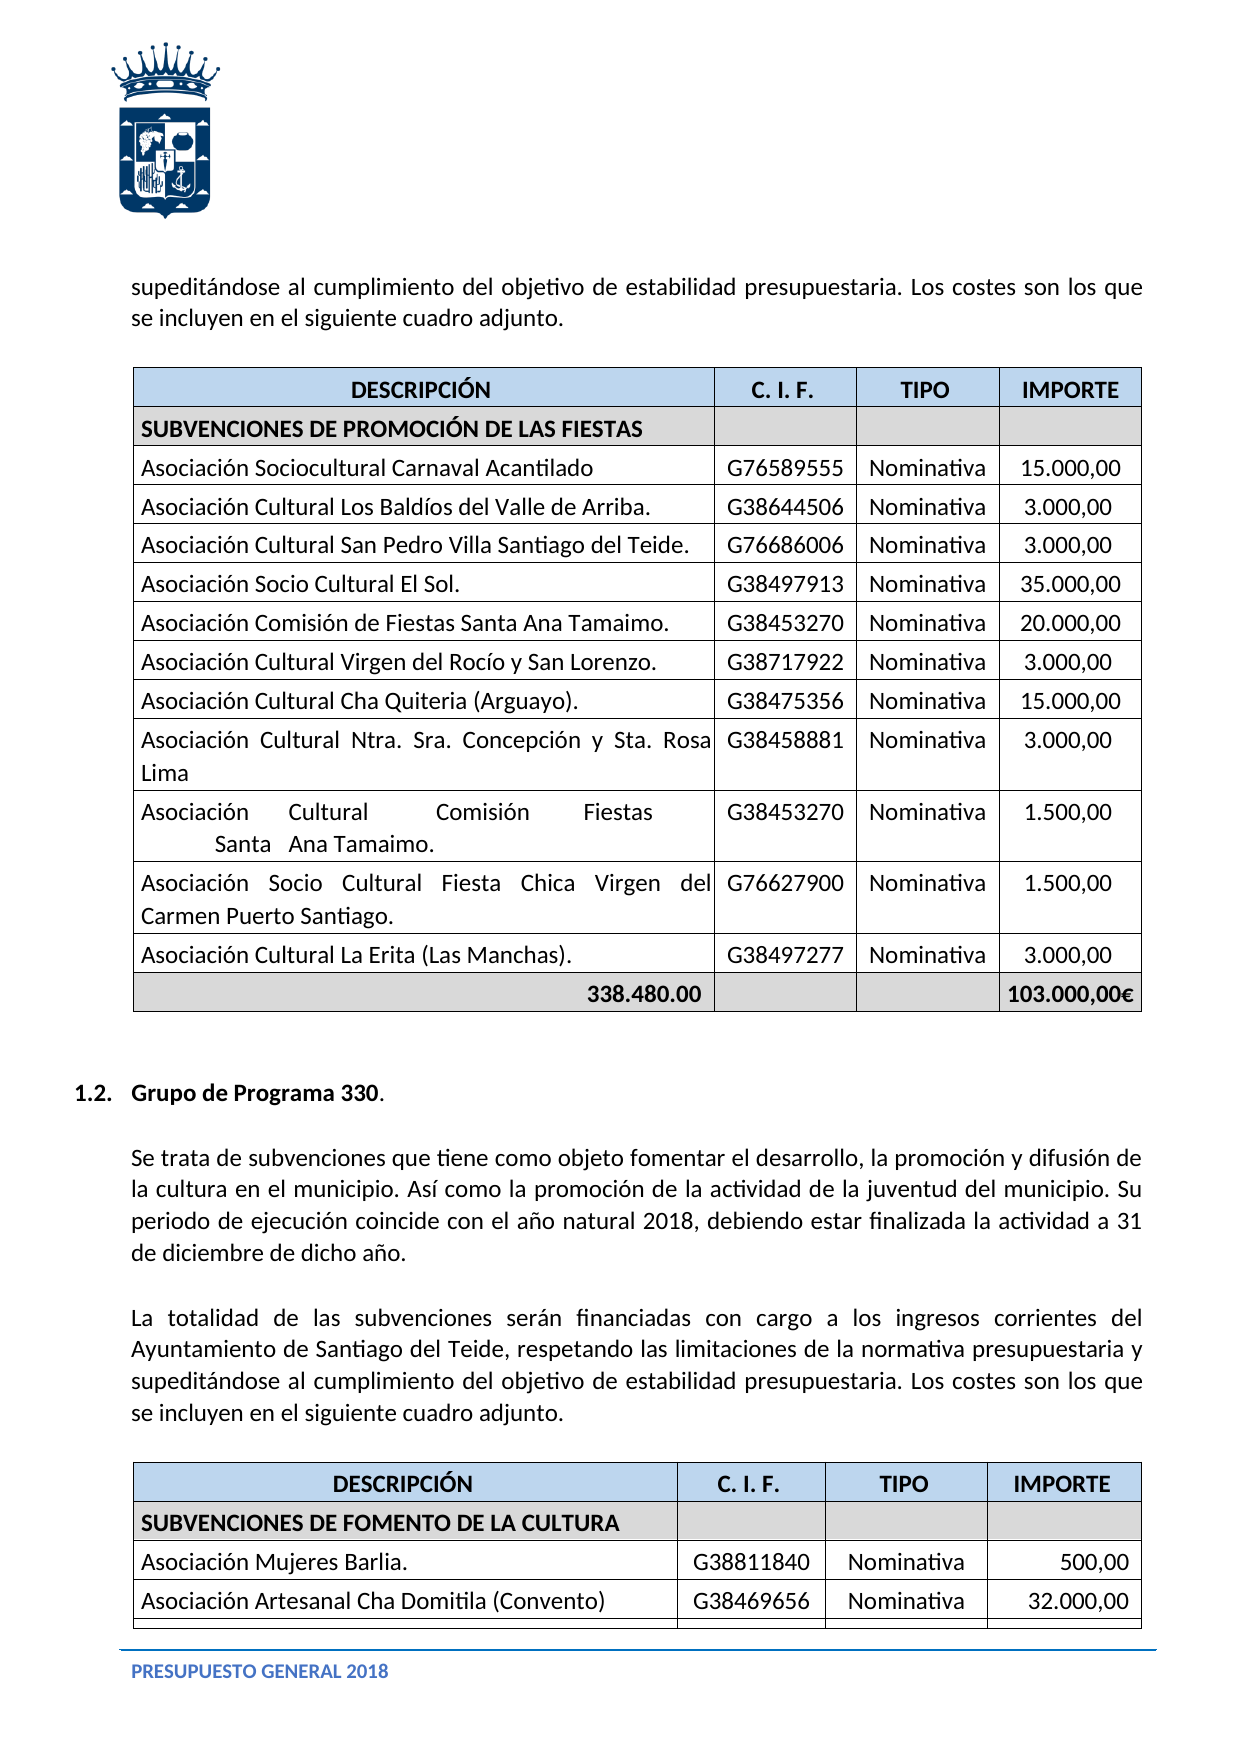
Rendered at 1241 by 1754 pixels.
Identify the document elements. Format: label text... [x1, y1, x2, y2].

table_cell Nominativa [857, 791, 999, 861]
table_cell Nominativa [857, 934, 999, 972]
table_cell G38458881 [715, 719, 856, 789]
table_cell [857, 407, 999, 445]
table_cell 3.000,00 [1000, 524, 1141, 562]
table_cell G38717922 [715, 641, 856, 679]
table_cell G38497913 [715, 563, 856, 601]
table_cell 15.000,00 [1000, 446, 1141, 484]
table_cell [715, 973, 856, 1011]
table_cell Asociación Mujeres Barlia. [134, 1541, 677, 1578]
table_cell [988, 1619, 1141, 1628]
table_cell Asociación Socio Cultural Fiesta Chica Virgen del Carmen Puerto Santiago. [134, 862, 714, 933]
table_cell 1.500,00 [1000, 791, 1141, 861]
table_cell 1.500,00 [1000, 862, 1141, 933]
table_cell 3.000,00 [1000, 934, 1141, 972]
table_cell [1000, 407, 1141, 445]
table_cell Nominativa [826, 1580, 987, 1617]
table_cell Asociación Cultural Ntra. Sra. Concepción y Sta. Rosa Lima [134, 719, 714, 789]
table_cell Nominativa [826, 1541, 987, 1578]
table_header TIPO [826, 1463, 987, 1501]
table_cell Nominativa [857, 446, 999, 484]
text La totalidad de las subvenciones serán financiadas con cargo a los ingresos corrientes del Ayuntamiento de Santiago del Teide, respetando las limitaciones de la normativa presupuestaria y supeditándose al cumplimiento del objetivo de estabilidad presupuestaria. Los costes son los que se incluyen en el siguiente cuadro adjunto. [131, 1302, 1144, 1427]
table_cell Asociación Cultural San Pedro Villa Santiago del Teide. [134, 524, 714, 562]
table_cell 15.000,00 [1000, 680, 1141, 718]
list Grupo de Programa 330. [74, 1077, 1144, 1107]
table_cell 20.000,00 [1000, 602, 1141, 640]
table_cell Asociación Comisión de Fiestas Santa Ana Tamaimo. [134, 602, 714, 640]
table_cell Asociación Cultural Comisión Fiestas Santa Ana Tamaimo. [134, 791, 714, 861]
table_cell 32.000,00 [988, 1580, 1141, 1617]
table_cell 103.000,00€ [1000, 973, 1141, 1011]
table_cell G38497277 [715, 934, 856, 972]
table_cell Asociación Cultural Cha Quiteria (Arguayo). [134, 680, 714, 718]
table_header DESCRIPCIÓN [134, 368, 714, 406]
table_cell G38453270 [715, 602, 856, 640]
table_cell SUBVENCIONES DE PROMOCIÓN DE LAS FIESTAS [134, 407, 714, 445]
table_header TIPO [857, 368, 999, 406]
table_cell 3.000,00 [1000, 719, 1141, 789]
table_cell Asociación Cultural La Erita (Las Manchas). [134, 934, 714, 972]
table_cell G38469656 [678, 1580, 825, 1617]
table_header C. I. F. [715, 368, 856, 406]
table_cell Nominativa [857, 602, 999, 640]
table_cell Asociación Sociocultural Carnaval Acantilado [134, 446, 714, 484]
table_cell G38811840 [678, 1541, 825, 1578]
table_header C. I. F. [678, 1463, 825, 1501]
table_cell [857, 973, 999, 1011]
table_header IMPORTE [1000, 368, 1141, 406]
table_cell G38453270 [715, 791, 856, 861]
table_cell Nominativa [857, 524, 999, 562]
table_cell G38644506 [715, 485, 856, 523]
table_cell SUBVENCIONES DE FOMENTO DE LA CULTURA [134, 1502, 677, 1539]
table_cell Nominativa [857, 485, 999, 523]
table_cell Nominativa [857, 719, 999, 789]
table_cell G76627900 [715, 862, 856, 933]
table_cell Nominativa [857, 641, 999, 679]
table_cell [678, 1502, 825, 1539]
table_cell Nominativa [857, 862, 999, 933]
table_cell Nominativa [857, 680, 999, 718]
table_cell 3.000,00 [1000, 485, 1141, 523]
table_cell [715, 407, 856, 445]
table_cell 3.000,00 [1000, 641, 1141, 679]
table_cell G76589555 [715, 446, 856, 484]
table_header IMPORTE [988, 1463, 1141, 1501]
table_cell G76686006 [715, 524, 856, 562]
table_cell Asociación Cultural Virgen del Rocío y San Lorenzo. [134, 641, 714, 679]
table_cell [134, 1619, 677, 1628]
table_cell Asociación Artesanal Cha Domitila (Convento) [134, 1580, 677, 1617]
text Se trata de subvenciones que tiene como objeto fomentar el desarrollo, la promoción y difusión de la cultura en el municipio. Así como la promoción de la actividad de la juventud del municipio. Su periodo de ejecución coincide con el año natural 2018, debiendo estar finalizada la actividad a 31 de diciembre de dicho año. [131, 1142, 1144, 1267]
table_cell G38475356 [715, 680, 856, 718]
table_cell 500,00 [988, 1541, 1141, 1578]
table_cell Nominativa [857, 563, 999, 601]
table_cell 35.000,00 [1000, 563, 1141, 601]
table_cell Asociación Socio Cultural El Sol. [134, 563, 714, 601]
table_cell Asociación Cultural Los Baldíos del Valle de Arriba. [134, 485, 714, 523]
table_cell 338.480.00 [134, 973, 714, 1011]
table_cell [826, 1502, 987, 1539]
text supeditándose al cumplimiento del objetivo de estabilidad presupuestaria. Los costes son los que se incluyen en el siguiente cuadro adjunto. [131, 271, 1144, 333]
table_header DESCRIPCIÓN [134, 1463, 677, 1501]
table_cell [826, 1619, 987, 1628]
table_cell [678, 1619, 825, 1628]
table_cell [988, 1502, 1141, 1539]
